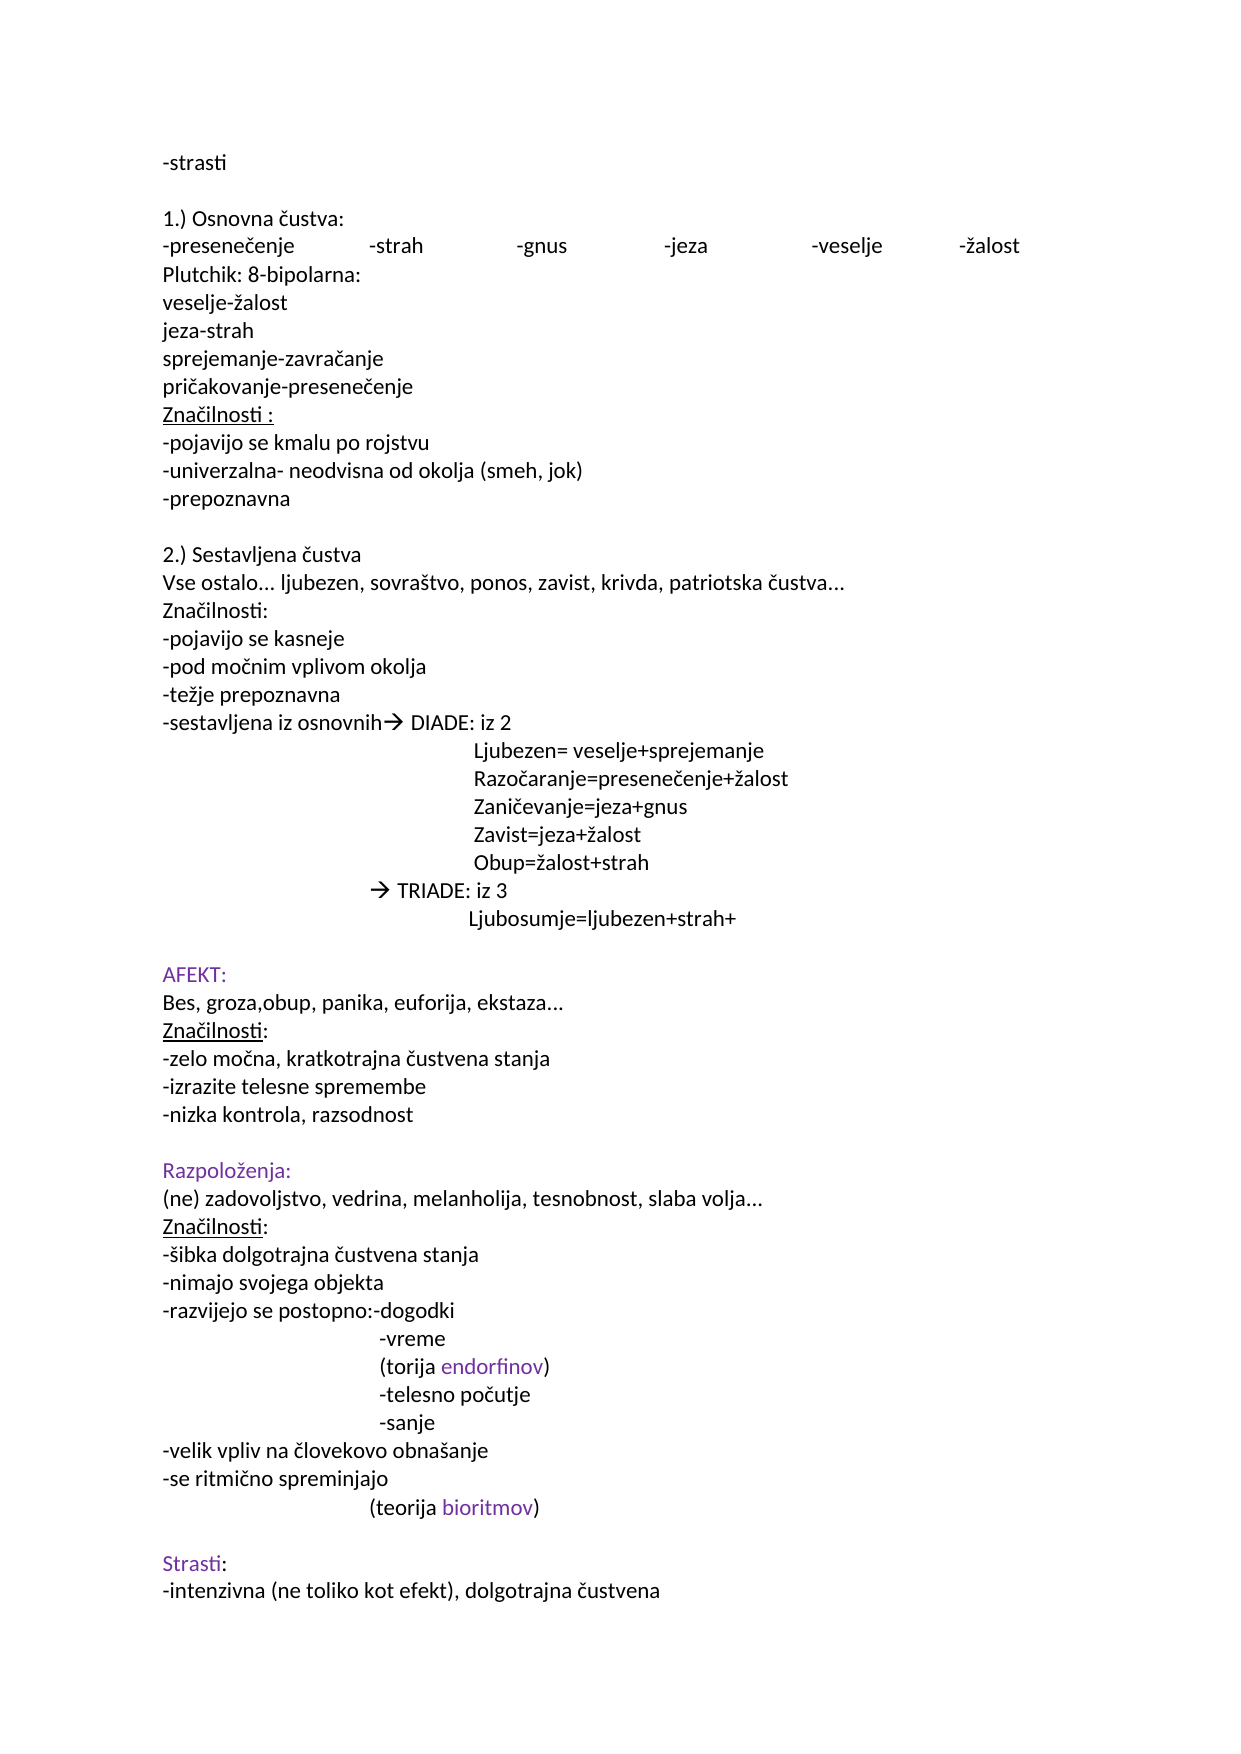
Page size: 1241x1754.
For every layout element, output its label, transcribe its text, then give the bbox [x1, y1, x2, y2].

text -se ritmično spreminjajo [162, 1464, 1093, 1493]
text Obup=žalost+strah [162, 848, 1093, 876]
text (teorija bioritmov) [162, 1493, 1093, 1521]
text Vse ostalo... ljubezen, sovraštvo, ponos, zavist, krivda, patriotska čustva... [162, 568, 1093, 596]
text -nizka kontrola, razsodnost [162, 1100, 1093, 1128]
text -izrazite telesne spremembe [162, 1072, 1093, 1100]
text -sanje [162, 1408, 1093, 1437]
text 2.) Sestavljena čustva [162, 540, 1093, 568]
text -šibka dolgotrajna čustvena stanja [162, 1240, 1093, 1268]
text -strasti [162, 148, 1093, 176]
text (ne) zadovoljstvo, vedrina, melanholija, tesnobnost, slaba volja... [162, 1184, 1093, 1212]
text Ljubosumje=ljubezen+strah+ [162, 904, 1093, 932]
text jeza-strah [162, 316, 1093, 344]
text (torija endorfinov) [162, 1352, 1093, 1381]
text AFEKT: [162, 960, 1093, 988]
text -presenečenje -strah -gnus -jeza -veselje -žalost [162, 232, 1093, 260]
text -zelo močna, kratkotrajna čustvena stanja [162, 1044, 1093, 1072]
text Zavist=jeza+žalost [162, 820, 1093, 848]
text -intenzivna (ne toliko kot efekt), dolgotrajna čustvena [162, 1577, 1093, 1605]
text veselje-žalost [162, 288, 1093, 316]
text Razpoloženja: [162, 1156, 1093, 1184]
text -univerzalna- neodvisna od okolja (smeh, jok) [162, 456, 1093, 484]
text -sestavljena iz osnovnih DIADE: iz 2 [162, 708, 1093, 736]
text Značilnosti: [162, 1016, 1093, 1044]
text 1.) Osnovna čustva: [162, 204, 1093, 232]
text -telesno počutje [162, 1381, 1093, 1408]
text pričakovanje-presenečenje [162, 372, 1093, 400]
text Značilnosti : [162, 400, 1093, 428]
text -težje prepoznavna [162, 680, 1093, 708]
text -pojavijo se kmalu po rojstvu [162, 428, 1093, 456]
text -razvijejo se postopno:-dogodki [162, 1296, 1093, 1324]
text Strasti: [162, 1549, 1093, 1577]
text -velik vpliv na človekovo obnašanje [162, 1437, 1093, 1464]
text Značilnosti: [162, 596, 1093, 624]
text -prepoznavna [162, 484, 1093, 512]
text Zaničevanje=jeza+gnus [162, 792, 1093, 820]
text  TRIADE: iz 3 [162, 876, 1093, 904]
text -pod močnim vplivom okolja [162, 652, 1093, 680]
text Bes, groza,obup, panika, euforija, ekstaza... [162, 988, 1093, 1016]
text Plutchik: 8-bipolarna: [162, 260, 1093, 288]
text -vreme [162, 1324, 1093, 1352]
text Značilnosti: [162, 1212, 1093, 1240]
text -nimajo svojega objekta [162, 1268, 1093, 1296]
text Razočaranje=presenečenje+žalost [162, 764, 1093, 792]
text Ljubezen= veselje+sprejemanje [162, 736, 1093, 764]
text sprejemanje-zavračanje [162, 344, 1093, 372]
text -pojavijo se kasneje [162, 624, 1093, 652]
